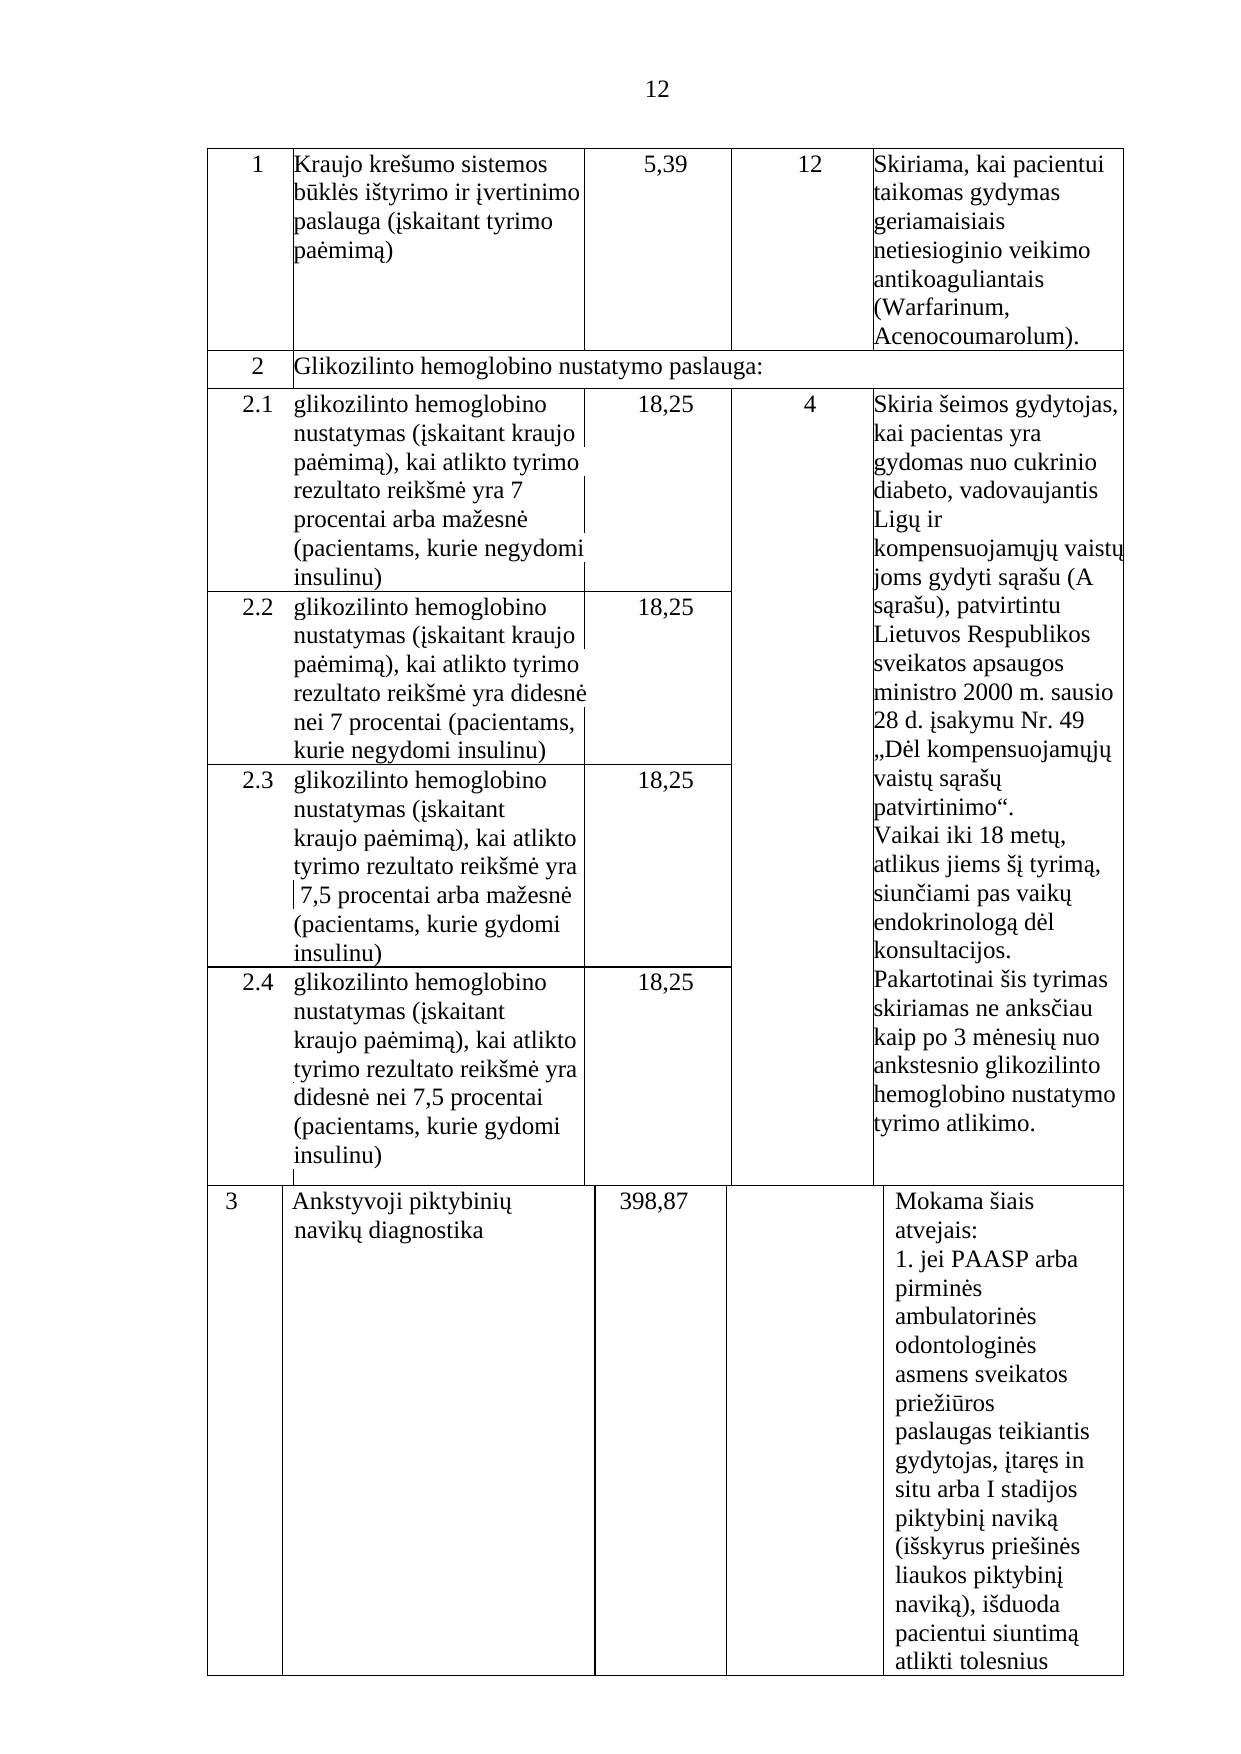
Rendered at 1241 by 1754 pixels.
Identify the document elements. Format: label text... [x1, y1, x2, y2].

table_cell Ankstyvoji piktybinių navikų diagnostika [283, 1186, 594, 1675]
table_cell 4 [732, 389, 873, 1185]
table_cell 2.4 [208, 968, 293, 1185]
table_cell 5,39 [585, 149, 731, 350]
table_cell 18,25 [585, 765, 731, 966]
table_cell glikozilinto hemoglobino nustatymas (įskaitant kraujo paėmimą), kai atlikto tyrimo rezultato reikšmė yra 7 procentai arba mažesnė (pacientams, kurie negydomi insulinu) [294, 389, 584, 591]
table_cell Kraujo krešumo sistemos būklės ištyrimo ir įvertinimo paslauga (įskaitant tyrimo paėmimą) [294, 149, 584, 350]
table_cell 1 [208, 149, 293, 350]
table_cell 2.2 [208, 592, 293, 764]
table_cell 2.1 [208, 389, 293, 591]
table_cell 398,87 [596, 1186, 726, 1675]
table_cell 18,25 [585, 389, 731, 591]
table_cell Skiria šeimos gydytojas, kai pacientas yra gydomas nuo cukrinio diabeto, vadovaujantis Ligų ir kompensuojamųjų vaistų joms gydyti sąrašu (A sąrašu), patvirtintu Lietuvos Respublikos sveikatos apsaugos ministro 2000 m. sausio 28 d. įsakymu Nr. 49 „Dėl kompensuojamųjų vaistų sąrašų patvirtinimo“. Vaikai iki 18 metų, atlikus jiems šį tyrimą, siunčiami pas vaikų endokrinologą dėl konsultacijos. Pakartotinai šis tyrimas skiriamas ne anksčiau kaip po 3 mėnesių nuo ankstesnio glikozilinto hemoglobino nustatymo tyrimo atlikimo. [874, 389, 1123, 1185]
table_cell 12 [732, 149, 873, 350]
table_cell 2 [208, 351, 293, 388]
table_cell glikozilinto hemoglobino nustatymas (įskaitant kraujo paėmimą), kai atlikto tyrimo rezultato reikšmė yra didesnė nei 7,5 procentai (pacientams, kurie gydomi insulinu) [294, 968, 584, 1185]
table_cell 18,25 [585, 592, 731, 764]
table_cell glikozilinto hemoglobino nustatymas (įskaitant kraujo paėmimą), kai atlikto tyrimo rezultato reikšmė yra 7,5 procentai arba mažesnė (pacientams, kurie gydomi insulinu) [294, 765, 584, 966]
table_cell glikozilinto hemoglobino nustatymas (įskaitant kraujo paėmimą), kai atlikto tyrimo rezultato reikšmė yra didesnė nei 7 procentai (pacientams, kurie negydomi insulinu) [294, 592, 584, 764]
table_cell [727, 1186, 883, 1675]
table_cell Mokama šiais atvejais: 1. jei PAASP arba pirminės ambulatorinės odontologinės asmens sveikatos priežiūros paslaugas teikiantis gydytojas, įtaręs in situ arba I stadijos piktybinį naviką (išskyrus priešinės liaukos piktybinį naviką), išduoda pacientui siuntimą atlikti tolesnius [884, 1186, 1123, 1675]
table_cell 2.3 [208, 765, 293, 966]
table_cell Glikozilinto hemoglobino nustatymo paslauga: [294, 351, 1123, 388]
table_cell 3 [208, 1186, 282, 1675]
table_cell Skiriama, kai pacientui taikomas gydymas geriamaisiais netiesioginio veikimo antikoaguliantais (Warfarinum, Acenocoumarolum). [874, 149, 1123, 350]
table_cell 18,25 [585, 968, 731, 1185]
